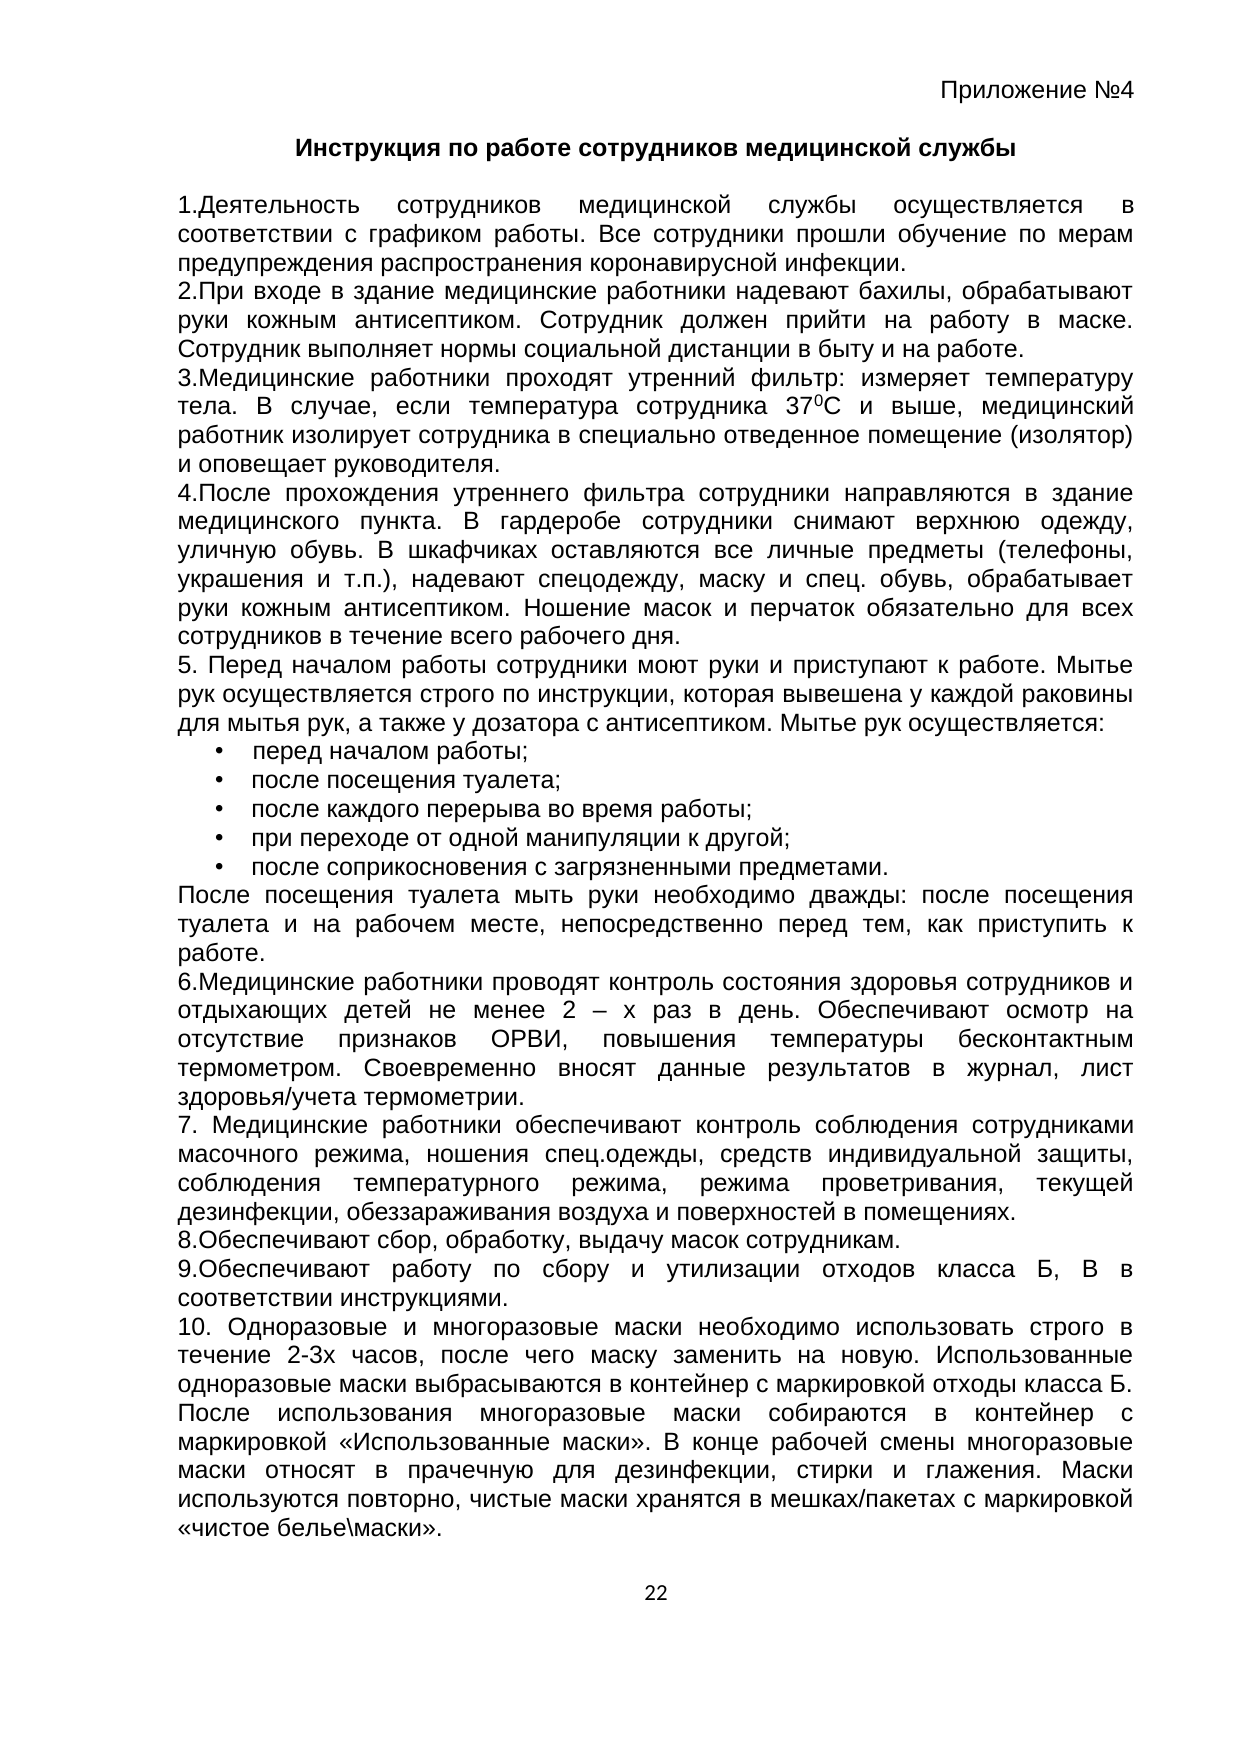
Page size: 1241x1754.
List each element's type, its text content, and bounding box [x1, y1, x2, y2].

text 10. Одноразовые и многоразовые маски необходимо использовать строго в течение 2-3х часов, после чего маску заменить на новую. Использованные одноразовые маски выбрасываются в контейнер с маркировкой отходы класса Б. После использования многоразовые маски собираются в контейнер с маркировкой «Использованные маски». В конце рабочей смены многоразовые маски относят в прачечную для дезинфекции, стирки и глажения. Маски используются повторно, чистые маски хранятся в мешках/пакетах с маркировкой «чистое белье\маски». [177, 1312, 1134, 1542]
text 6.Медицинские работники проводят контроль состояния здоровья сотрудников и отдыхающих детей не менее 2 – х раз в день. Обеспечивают осмотр на отсутствие признаков ОРВИ, повышения температуры бесконтактным термометром. Своевременно вносят данные результатов в журнал, лист здоровья/учета термометрии. [177, 967, 1134, 1111]
text После посещения туалета мыть руки необходимо дважды: после посещения туалета и на рабочем месте, непосредственно перед тем, как приступить к работе. [177, 881, 1134, 967]
list перед началом работы; [215, 736, 1134, 765]
text 4.После прохождения утреннего фильтра сотрудники направляются в здание медицинского пункта. В гардеробе сотрудники снимают верхнюю одежду, уличную обувь. В шкафчиках оставляются все личные предметы (телефоны, украшения и т.п.), надевают спецодежду, маску и спец. обувь, обрабатывает руки кожным антисептиком. Ношение масок и перчаток обязательно для всех сотрудников в течение всего рабочего дня. [177, 477, 1134, 650]
text 8.Обеспечивают сбор, обработку, выдачу масок сотрудникам. [177, 1226, 1134, 1254]
text 3.Медицинские работники проходят утренний фильтр: измеряет температуру тела. В случае, если температура сотрудника 370С и выше, медицинский работник изолирует сотрудника в специально отведенное помещение (изолятор) и оповещает руководителя. [177, 362, 1134, 477]
text 1.Деятельность сотрудников медицинской службы осуществляется в соответствии с графиком работы. Все сотрудники прошли обучение по мерам предупреждения распространения коронавирусной инфекции. [177, 190, 1134, 276]
list после каждого перерыва во время работы; [215, 794, 1134, 823]
list при переходе от одной манипуляции к другой; [215, 823, 1134, 852]
text 5. Перед началом работы сотрудники моют руки и приступают к работе. Мытье рук осуществляется строго по инструкции, которая вывешена у каждой раковины для мытья рук, а также у дозатора с антисептиком. Мытье рук осуществляется: [177, 650, 1134, 736]
text 7. Медицинские работники обеспечивают контроль соблюдения сотрудниками масочного режима, ношения спец.одежды, средств индивидуальной защиты, соблюдения температурного режима, режима проветривания, текущей дезинфекции, обеззараживания воздуха и поверхностей в помещениях. [177, 1111, 1134, 1226]
text 2.При входе в здание медицинские работники надевают бахилы, обрабатывают руки кожным антисептиком. Сотрудник должен прийти на работу в маске. Сотрудник выполняет нормы социальной дистанции в быту и на работе. [177, 276, 1134, 362]
list после соприкосновения с загрязненными предметами. [215, 852, 1134, 881]
text Приложение №4 [177, 75, 1134, 104]
list после посещения туалета; [215, 765, 1134, 794]
text Инструкция по работе сотрудников медицинской службы [177, 132, 1134, 161]
text 9.Обеспечивают работу по сбору и утилизации отходов класса Б, В в соответствии инструкциями. [177, 1254, 1134, 1312]
